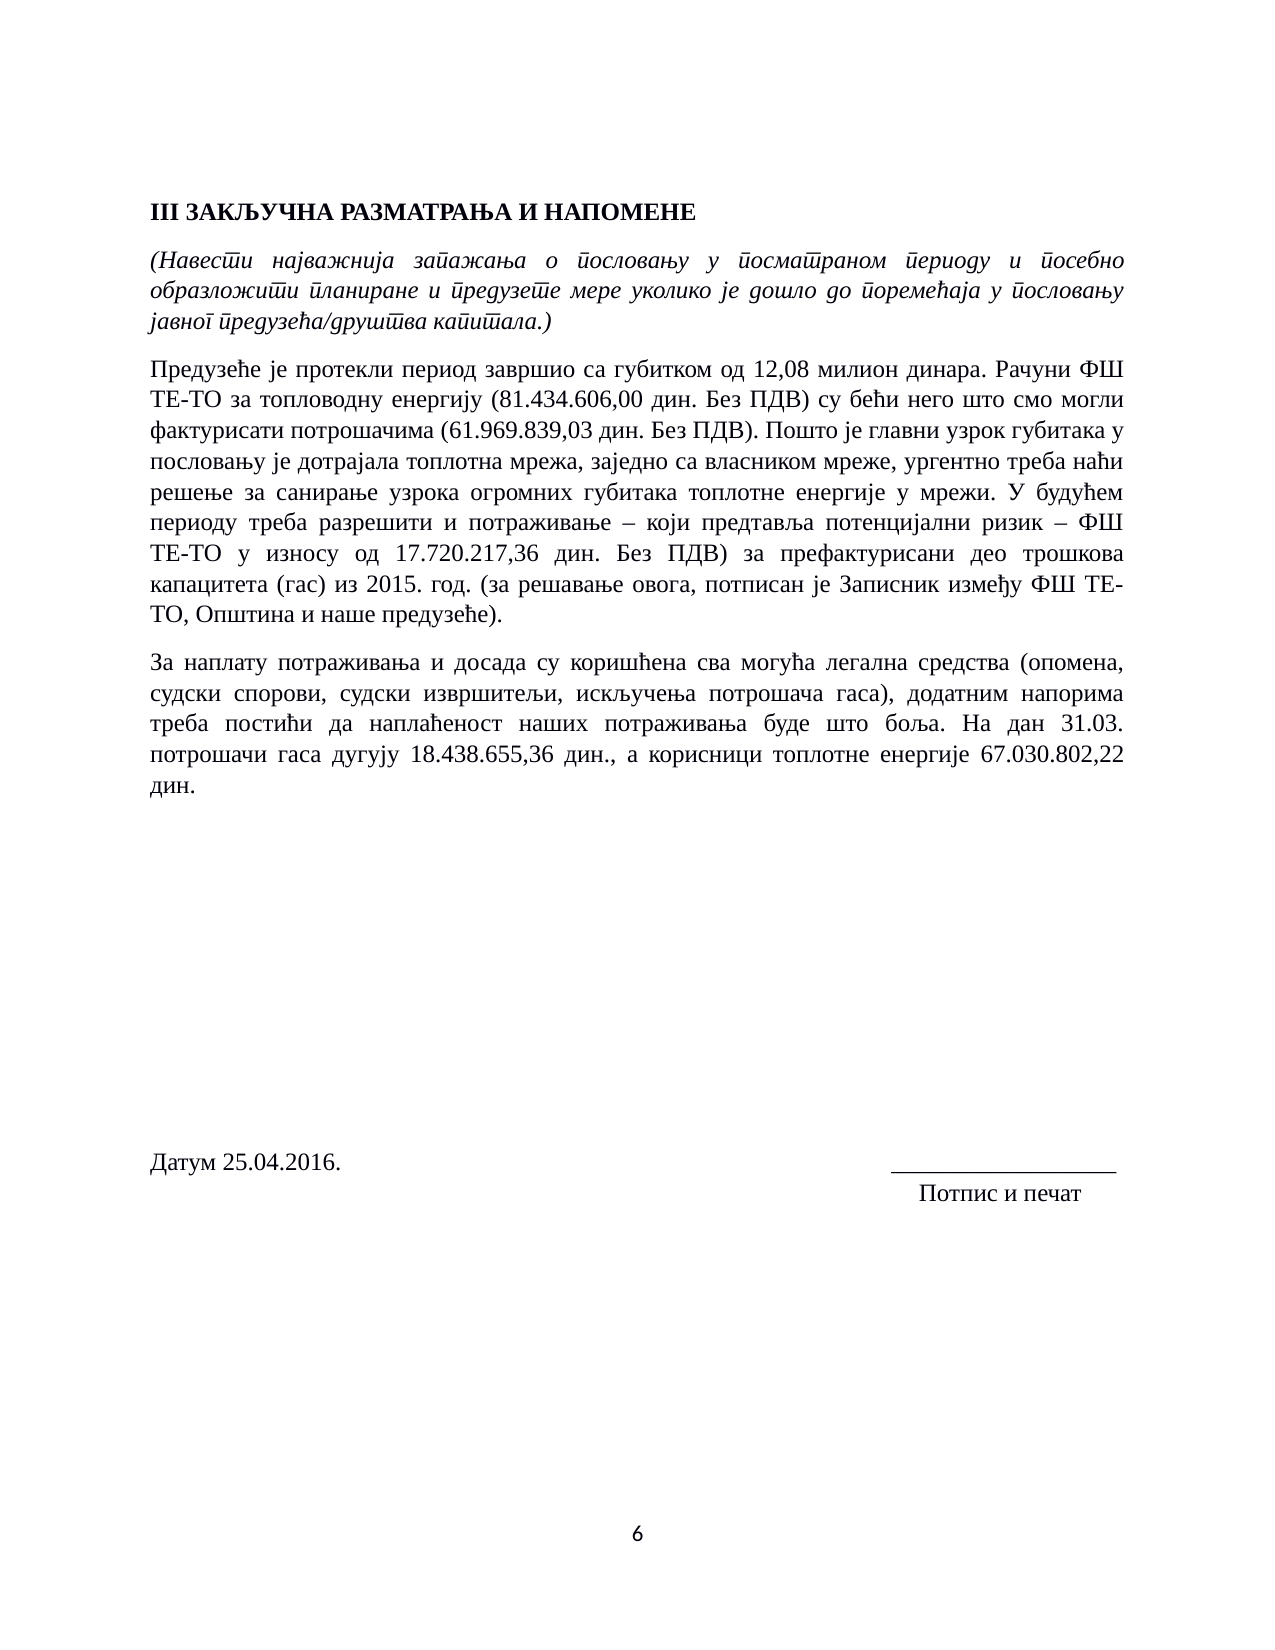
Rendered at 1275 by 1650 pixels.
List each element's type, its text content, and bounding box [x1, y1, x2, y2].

text III ЗАКЉУЧНА РАЗМАТРАЊА И НАПОМЕНЕ [150, 197, 1125, 226]
text Потпис и печат [150, 1178, 1125, 1207]
text Предузеће је протекли период завршио са губитком од 12,08 милион динара. Рачуни ФШ ТЕ-ТО за топловодну енергију (81.434.606,00 дин. Без ПДВ) су бећи него што смо могли фактурисати потрошачима (61.969.839,03 дин. Без ПДВ). Пошто је главни узрок губитака у пословању је дотрајала топлотна мрежа, заједно са власником мреже, ургентно треба наћи решење за санирање узрока огромних губитака топлотне енергије у мрежи. У будућем периоду треба разрешити и потраживање – који предтавља потенцијални ризик – ФШ ТЕ-ТО у износу од 17.720.217,36 дин. Без ПДВ) за префактурисани део трошкова капацитета (гас) из 2015. год. (за решавање овога, потписан је Записник између ФШ ТЕ-ТО, Општина и наше предузеће). [150, 354, 1125, 628]
text (Навести најважнија запажања о пословању у посматраном периоду и посебно образложити планиране и предузете мере уколико је дошло до поремећаја у пословању јавног предузећа/друштва капитала.) [150, 245, 1125, 335]
text Датум 25.04.2016. __________________ [150, 1147, 1125, 1176]
text За наплату потраживања и досада су коришћена сва могућа легална средства (опомена, судски спорови, судски извршитељи, искључења потрошача гаса), додатним напорима треба постићи да наплаћеност наших потраживања буде што боља. На дан 31.03. потрошачи гаса дугују 18.438.655,36 дин., а корисници топлотне енергије 67.030.802,22 дин. [150, 647, 1125, 798]
